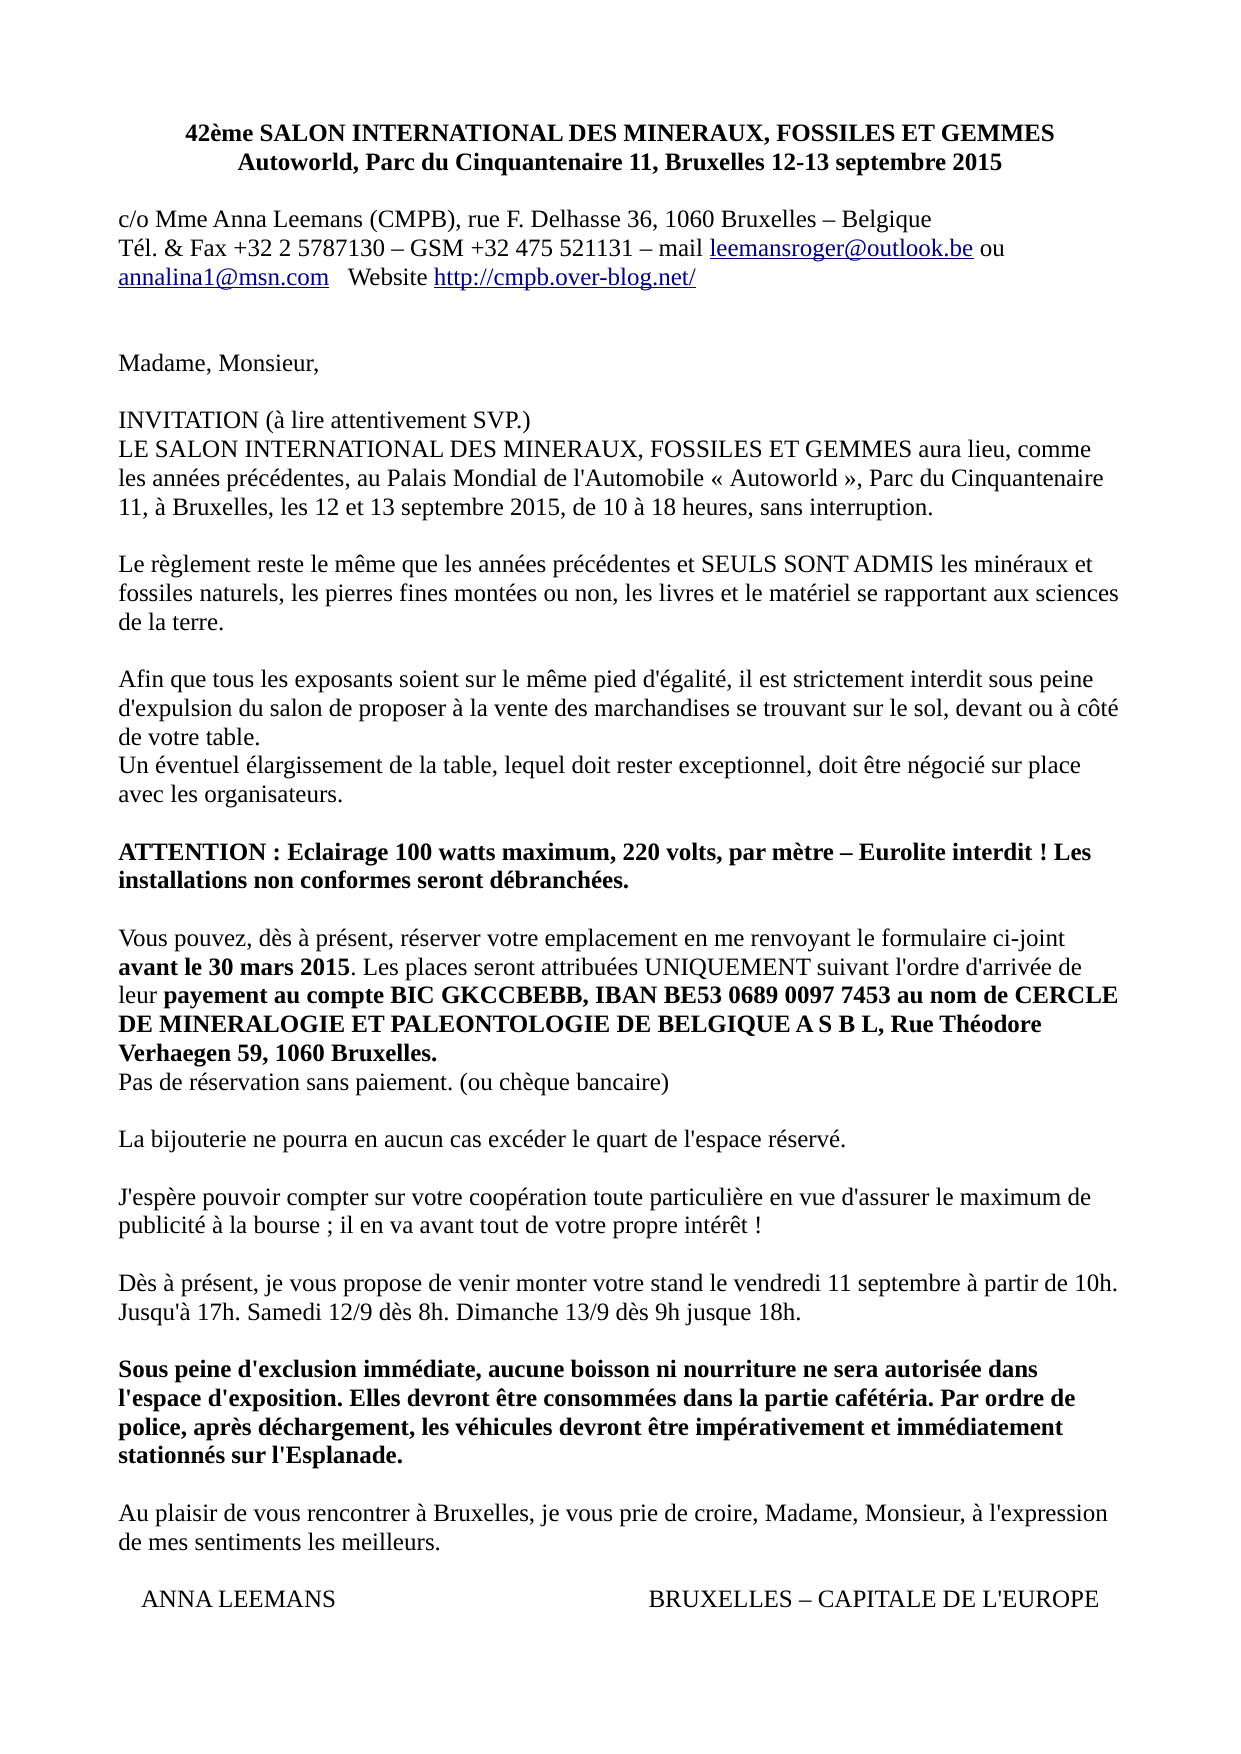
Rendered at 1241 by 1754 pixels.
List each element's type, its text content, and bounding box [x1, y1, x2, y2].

text Afin que tous les exposants soient sur le même pied d'égalité, il est strictement interdit sous peine d'expulsion du salon de proposer à la vente des marchandises se trouvant sur le sol, devant ou à côté de votre table. [118, 664, 1122, 751]
text Dès à présent, je vous propose de venir monter votre stand le vendredi 11 septembre à partir de 10h. Jusqu'à 17h. Samedi 12/9 dès 8h. Dimanche 13/9 dès 9h jusque 18h. [118, 1268, 1122, 1326]
text Au plaisir de vous rencontrer à Bruxelles, je vous prie de croire, Madame, Monsieur, à l'expression de mes sentiments les meilleurs. [118, 1498, 1122, 1556]
text ATTENTION : Eclairage 100 watts maximum, 220 volts, par mètre – Eurolite interdit ! Les installations non conformes seront débranchées. [118, 837, 1122, 894]
text 42ème SALON INTERNATIONAL DES MINERAUX, FOSSILES ET GEMMES [118, 118, 1122, 147]
text c/o Mme Anna Leemans (CMPB), rue F. Delhasse 36, 1060 Bruxelles – Belgique [118, 204, 1122, 233]
text Le règlement reste le même que les années précédentes et SEULS SONT ADMIS les minéraux et fossiles naturels, les pierres fines montées ou non, les livres et le matériel se rapportant aux sciences de la terre. [118, 549, 1122, 636]
text Un éventuel élargissement de la table, lequel doit rester exceptionnel, doit être négocié sur place avec les organisateurs. [118, 751, 1122, 808]
text Tél. & Fax +32 2 5787130 – GSM +32 475 521131 – mail leemansroger@outlook.be ou annalina1@msn.com Website http://cmpb.over-blog.net/ [118, 233, 1122, 291]
text J'espère pouvoir compter sur votre coopération toute particulière en vue d'assurer le maximum de publicité à la bourse ; il en va avant tout de votre propre intérêt ! [118, 1182, 1122, 1239]
text ANNA LEEMANS BRUXELLES – CAPITALE DE L'EUROPE [118, 1584, 1122, 1613]
text INVITATION (à lire attentivement SVP.) [118, 406, 1122, 434]
text Sous peine d'exclusion immédiate, aucune boisson ni nourriture ne sera autorisée dans l'espace d'exposition. Elles devront être consommées dans la partie cafétéria. Par ordre de police, après déchargement, les véhicules devront être impérativement et immédiatement stationnés sur l'Esplanade. [118, 1354, 1122, 1469]
text LE SALON INTERNATIONAL DES MINERAUX, FOSSILES ET GEMMES aura lieu, comme les années précédentes, au Palais Mondial de l'Automobile « Autoworld », Parc du Cinquantenaire 11, à Bruxelles, les 12 et 13 septembre 2015, de 10 à 18 heures, sans interruption. [118, 434, 1122, 521]
text La bijouterie ne pourra en aucun cas excéder le quart de l'espace réservé. [118, 1124, 1122, 1153]
text Autoworld, Parc du Cinquantenaire 11, Bruxelles 12-13 septembre 2015 [118, 147, 1122, 176]
text Madame, Monsieur, [118, 348, 1122, 377]
text Vous pouvez, dès à présent, réserver votre emplacement en me renvoyant le formulaire ci-joint avant le 30 mars 2015. Les places seront attribuées UNIQUEMENT suivant l'ordre d'arrivée de leur payement au compte BIC GKCCBEBB, IBAN BE53 0689 0097 7453 au nom de CERCLE DE MINERALOGIE ET PALEONTOLOGIE DE BELGIQUE A S B L, Rue Théodore Verhaegen 59, 1060 Bruxelles. [118, 923, 1122, 1067]
text Pas de réservation sans paiement. (ou chèque bancaire) [118, 1067, 1122, 1096]
